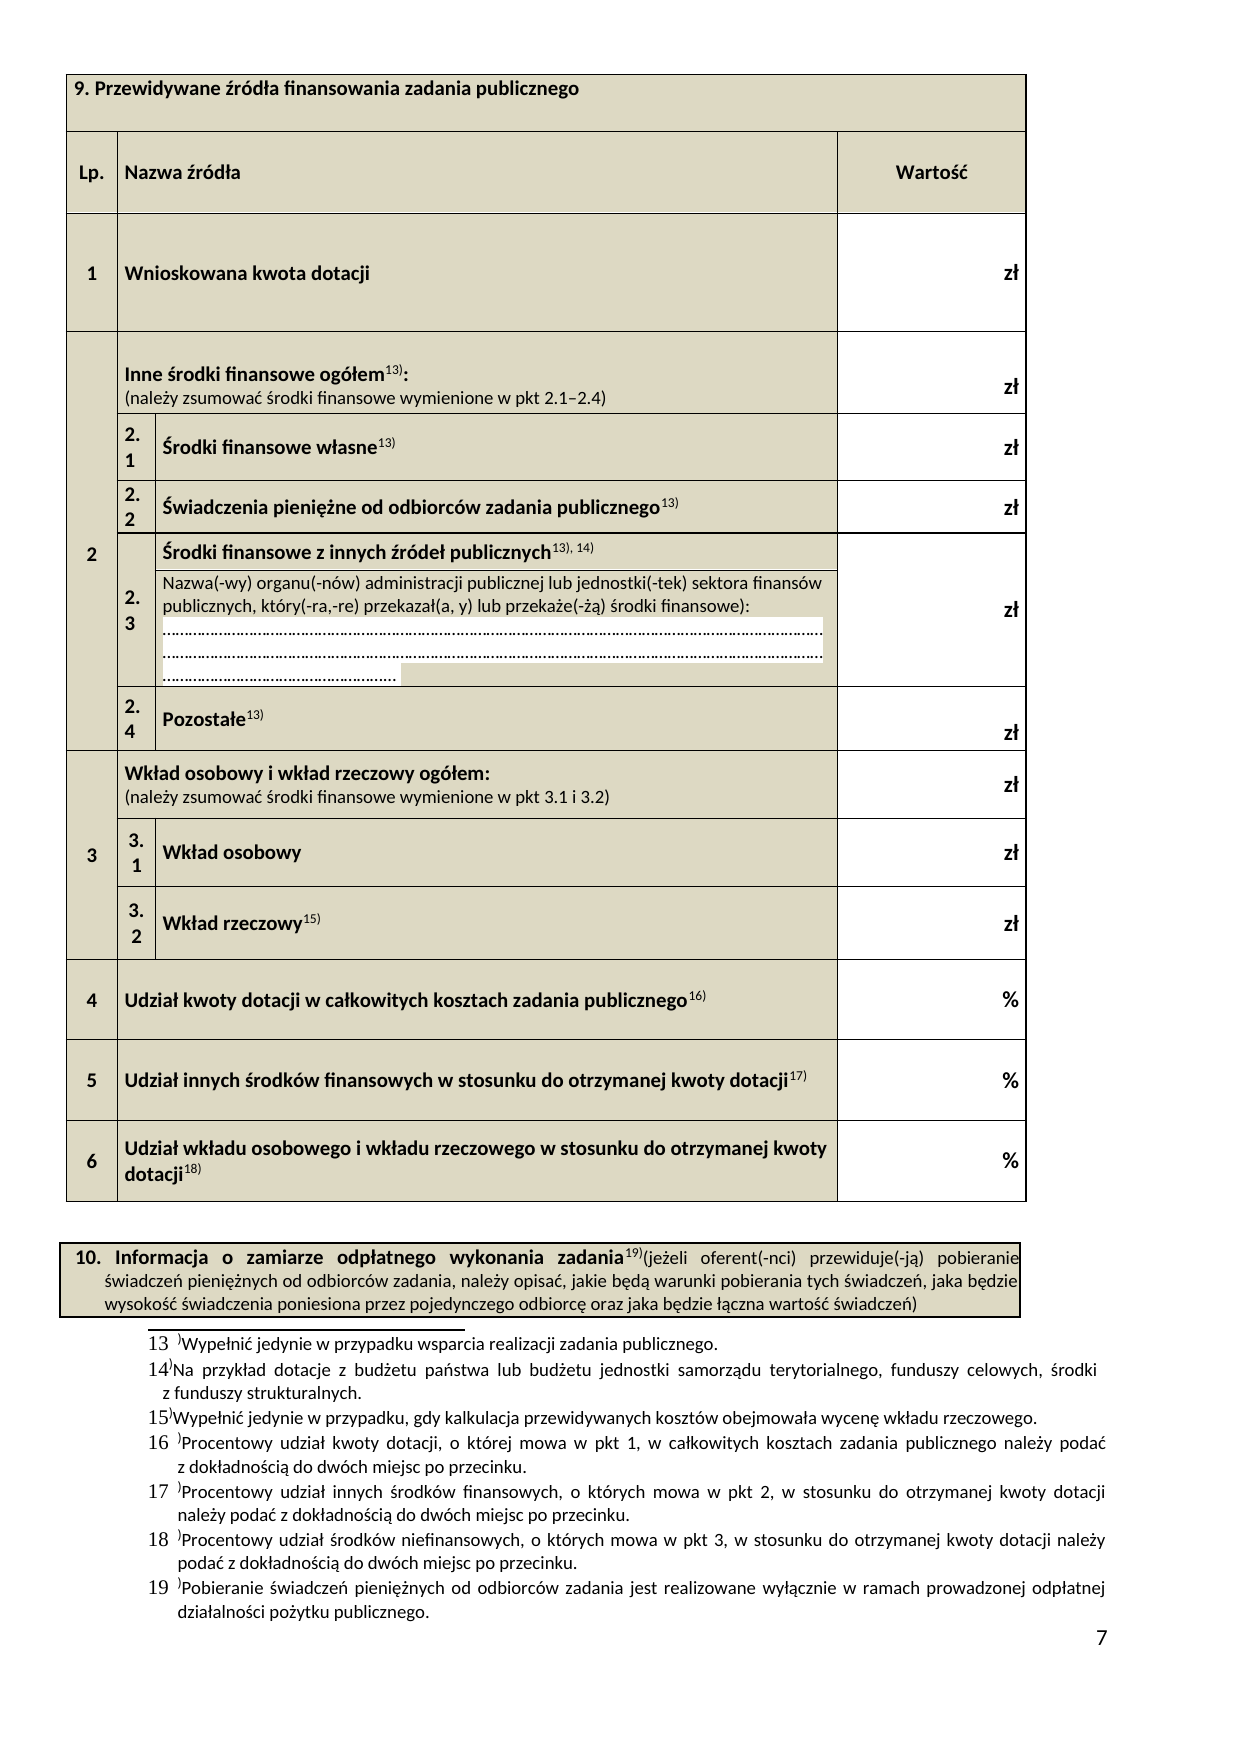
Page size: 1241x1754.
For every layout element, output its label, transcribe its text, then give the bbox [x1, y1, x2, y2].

table_cell Środki finansowe własne13) [156, 414, 837, 480]
table_cell Wkład osobowy [156, 819, 837, 886]
table_cell 2 [67, 332, 117, 750]
table_header 10. Informacja o zamiarze odpłatnego wykonania zadania)(jeżeli oferent(-nci) przewiduje(-ją) pobieranie świadczeń pieniężnych od odbiorców zadania, należy opisać, jakie będą warunki pobierania tych świadczeń, jaka będzie wysokość świadczenia poniesiona przez pojedynczego odbiorcę oraz jaka będzie łączna wartość świadczeń) [61, 1244, 1019, 1316]
table_cell zł [838, 819, 1025, 886]
table_cell 2.4 [118, 687, 155, 750]
table_cell Inne środki finansowe ogółem): (należy zsumować środki finansowe wymienione w pkt 2.1–2.4) [118, 332, 837, 413]
table_cell zł [838, 887, 1025, 959]
table_cell 2.2 [118, 481, 155, 532]
table_cell Wkład rzeczowy) [156, 887, 837, 959]
table_cell Udział innych środków finansowych w stosunku do otrzymanej kwoty dotacji) [118, 1040, 837, 1120]
table_cell zł [838, 687, 1025, 750]
table_cell zł [838, 414, 1025, 480]
table_cell Pozostałe13) [156, 687, 837, 750]
table_cell 2.1 [118, 414, 155, 480]
table_cell zł [838, 534, 1025, 686]
table_cell % [838, 1040, 1025, 1120]
table_cell Nazwa źródła [118, 132, 837, 212]
table_cell Udział wkładu osobowego i wkładu rzeczowego w stosunku do otrzymanej kwoty dotacji) [118, 1121, 837, 1201]
table_cell Środki finansowe z innych źródeł publicznych13), ) [156, 534, 837, 569]
table_cell 2.3 [118, 534, 155, 686]
table_cell 3 [67, 751, 117, 959]
table_cell 1 [67, 214, 117, 331]
table_cell zł [838, 751, 1025, 818]
table_cell Nazwa(-wy) organu(-nów) administracji publicznej lub jednostki(-tek) sektora finansów publicznych, który(-ra,-re) przekazał(a, y) lub przekaże(-żą) środki finansowe): ……………………………………………………………………………………………………………………………………………………………………………………………………………………………………………………………………………………………………………………………... [156, 571, 837, 686]
table_cell Świadczenia pieniężne od odbiorców zadania publicznego13) [156, 481, 837, 532]
table_cell % [838, 1121, 1025, 1201]
table_cell Lp. [67, 132, 117, 212]
table_cell Wartość [838, 132, 1025, 212]
table_cell % [838, 960, 1025, 1039]
table_cell zł [838, 332, 1025, 413]
table_cell 3.2 [118, 887, 155, 959]
table_cell Wkład osobowy i wkład rzeczowy ogółem: (należy zsumować środki finansowe wymienione w pkt 3.1 i 3.2) [118, 751, 837, 818]
table_cell 5 [67, 1040, 117, 1120]
table_cell 4 [67, 960, 117, 1039]
table_cell 6 [67, 1121, 117, 1201]
table_cell zł [838, 214, 1025, 331]
table_cell Udział kwoty dotacji w całkowitych kosztach zadania publicznego) [118, 960, 837, 1039]
table_cell 3.1 [118, 819, 155, 886]
table_cell zł [838, 481, 1025, 532]
table_cell Wnioskowana kwota dotacji [118, 214, 837, 331]
table_header 9. Przewidywane źródła finansowania zadania publicznego [67, 75, 1025, 131]
